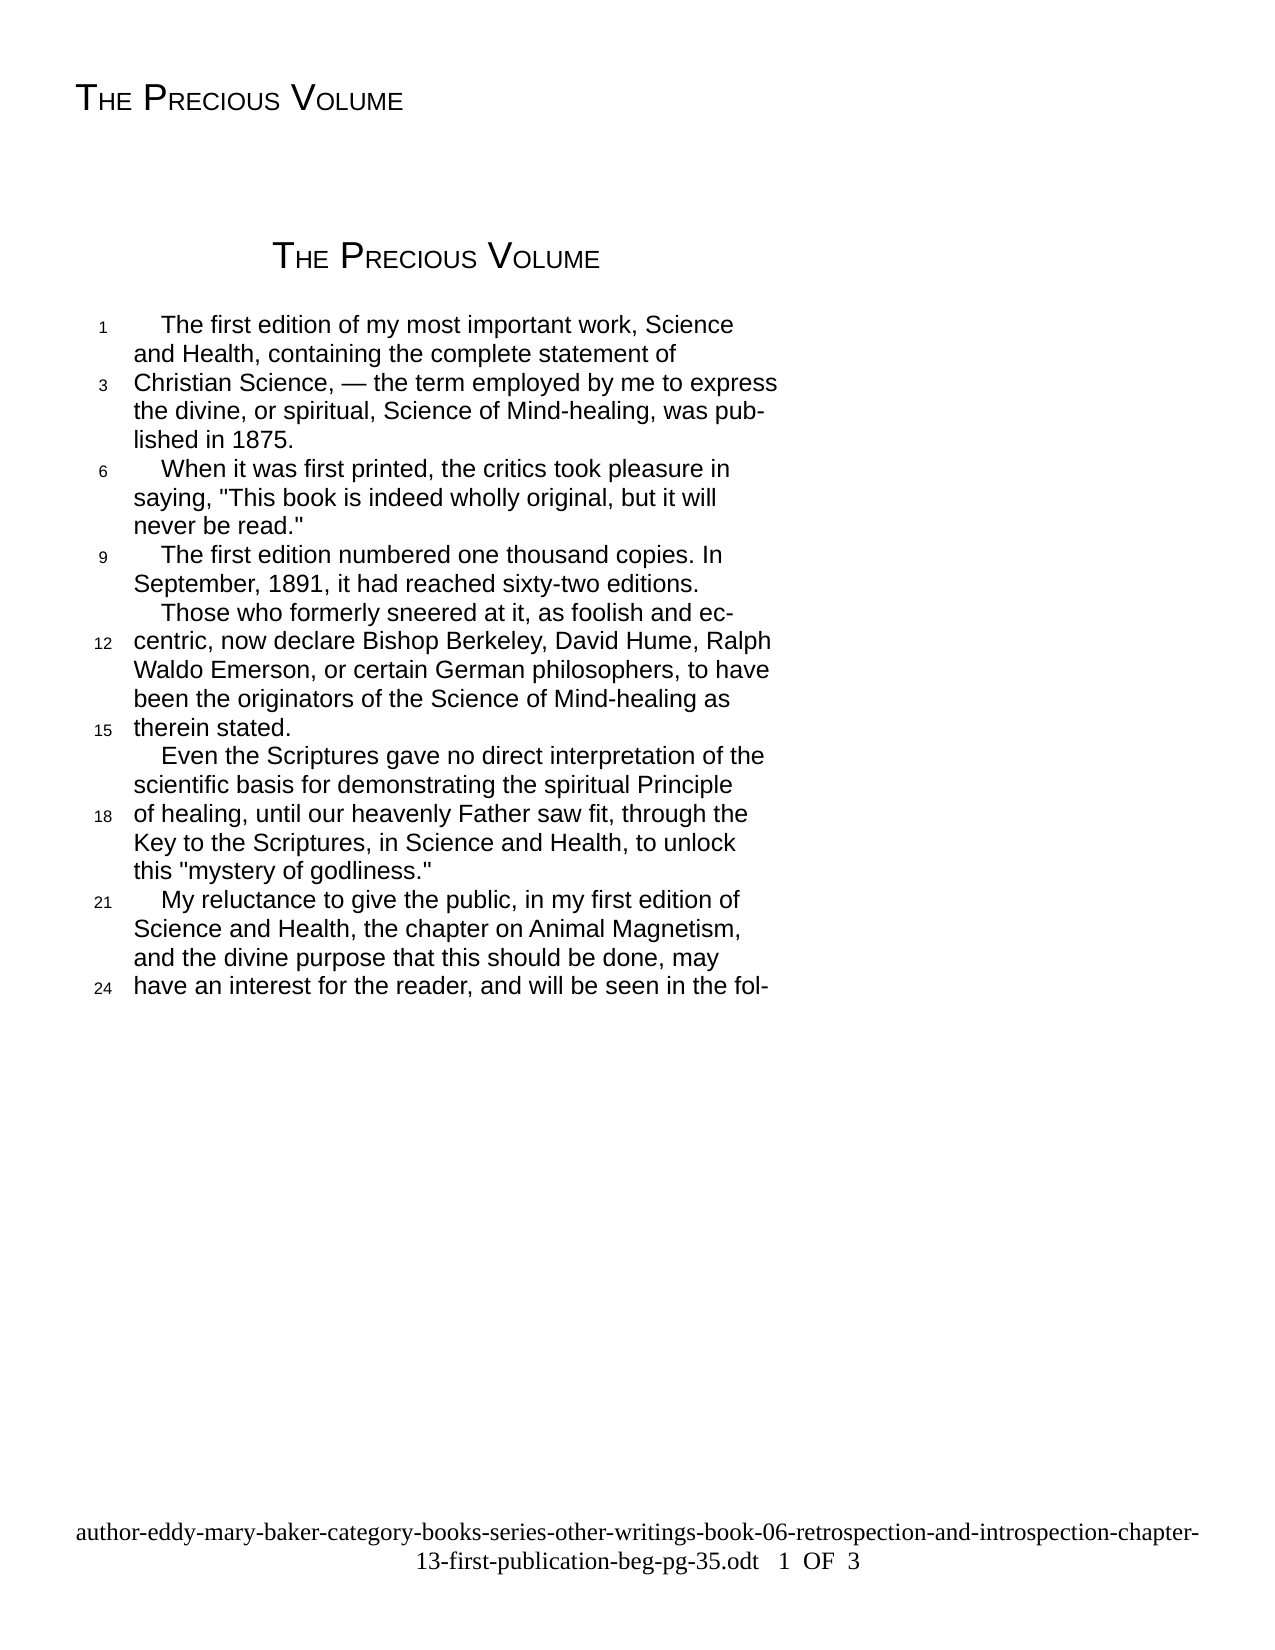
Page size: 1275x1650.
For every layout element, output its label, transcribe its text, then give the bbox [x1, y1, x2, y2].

text 3 Christian Science, — the term employed by me to express [94, 367, 1200, 396]
text Waldo Emerson, or certain German philosophers, to have [94, 655, 1200, 684]
text the divine, or spiritual, Science of Mind-healing, was pub- [94, 396, 1200, 425]
text 24 have an interest for the reader, and will be seen in the fol- [94, 971, 1200, 1000]
text Those who formerly sneered at it, as foolish and ec- [94, 597, 1200, 626]
text The Precious Volume [75, 75, 1200, 118]
text this "mystery of godliness." [94, 856, 1200, 885]
text Science and Health, the chapter on Animal Magnetism, [94, 914, 1200, 942]
text never be read." [94, 511, 1200, 540]
text The Precious Volume [94, 233, 1200, 276]
text 6 When it was first printed, the critics took pleasure in [94, 454, 1200, 482]
text Even the Scriptures gave no direct interpretation of the [94, 741, 1200, 770]
text 18 of healing, until our heavenly Father saw fit, through the [94, 799, 1200, 827]
text lished in 1875. [94, 425, 1200, 454]
text and the divine purpose that this should be done, may [94, 942, 1200, 971]
text scientific basis for demonstrating the spiritual Principle [94, 770, 1200, 799]
text and Health, containing the complete statement of [94, 339, 1200, 367]
text 12 centric, now declare Bishop Berkeley, David Hume, Ralph [94, 626, 1200, 655]
text 9 The first edition numbered one thousand copies. In [94, 540, 1200, 569]
text saying, "This book is indeed wholly original, but it will [94, 482, 1200, 511]
text 21 My reluctance to give the public, in my first edition of [94, 885, 1200, 914]
text Key to the Scriptures, in Science and Health, to unlock [94, 827, 1200, 856]
text September, 1891, it had reached sixty-two editions. [94, 569, 1200, 597]
text 1 The first edition of my most important work, Science [94, 310, 1200, 339]
text 15 therein stated. [94, 712, 1200, 741]
text been the originators of the Science of Mind-healing as [94, 684, 1200, 712]
